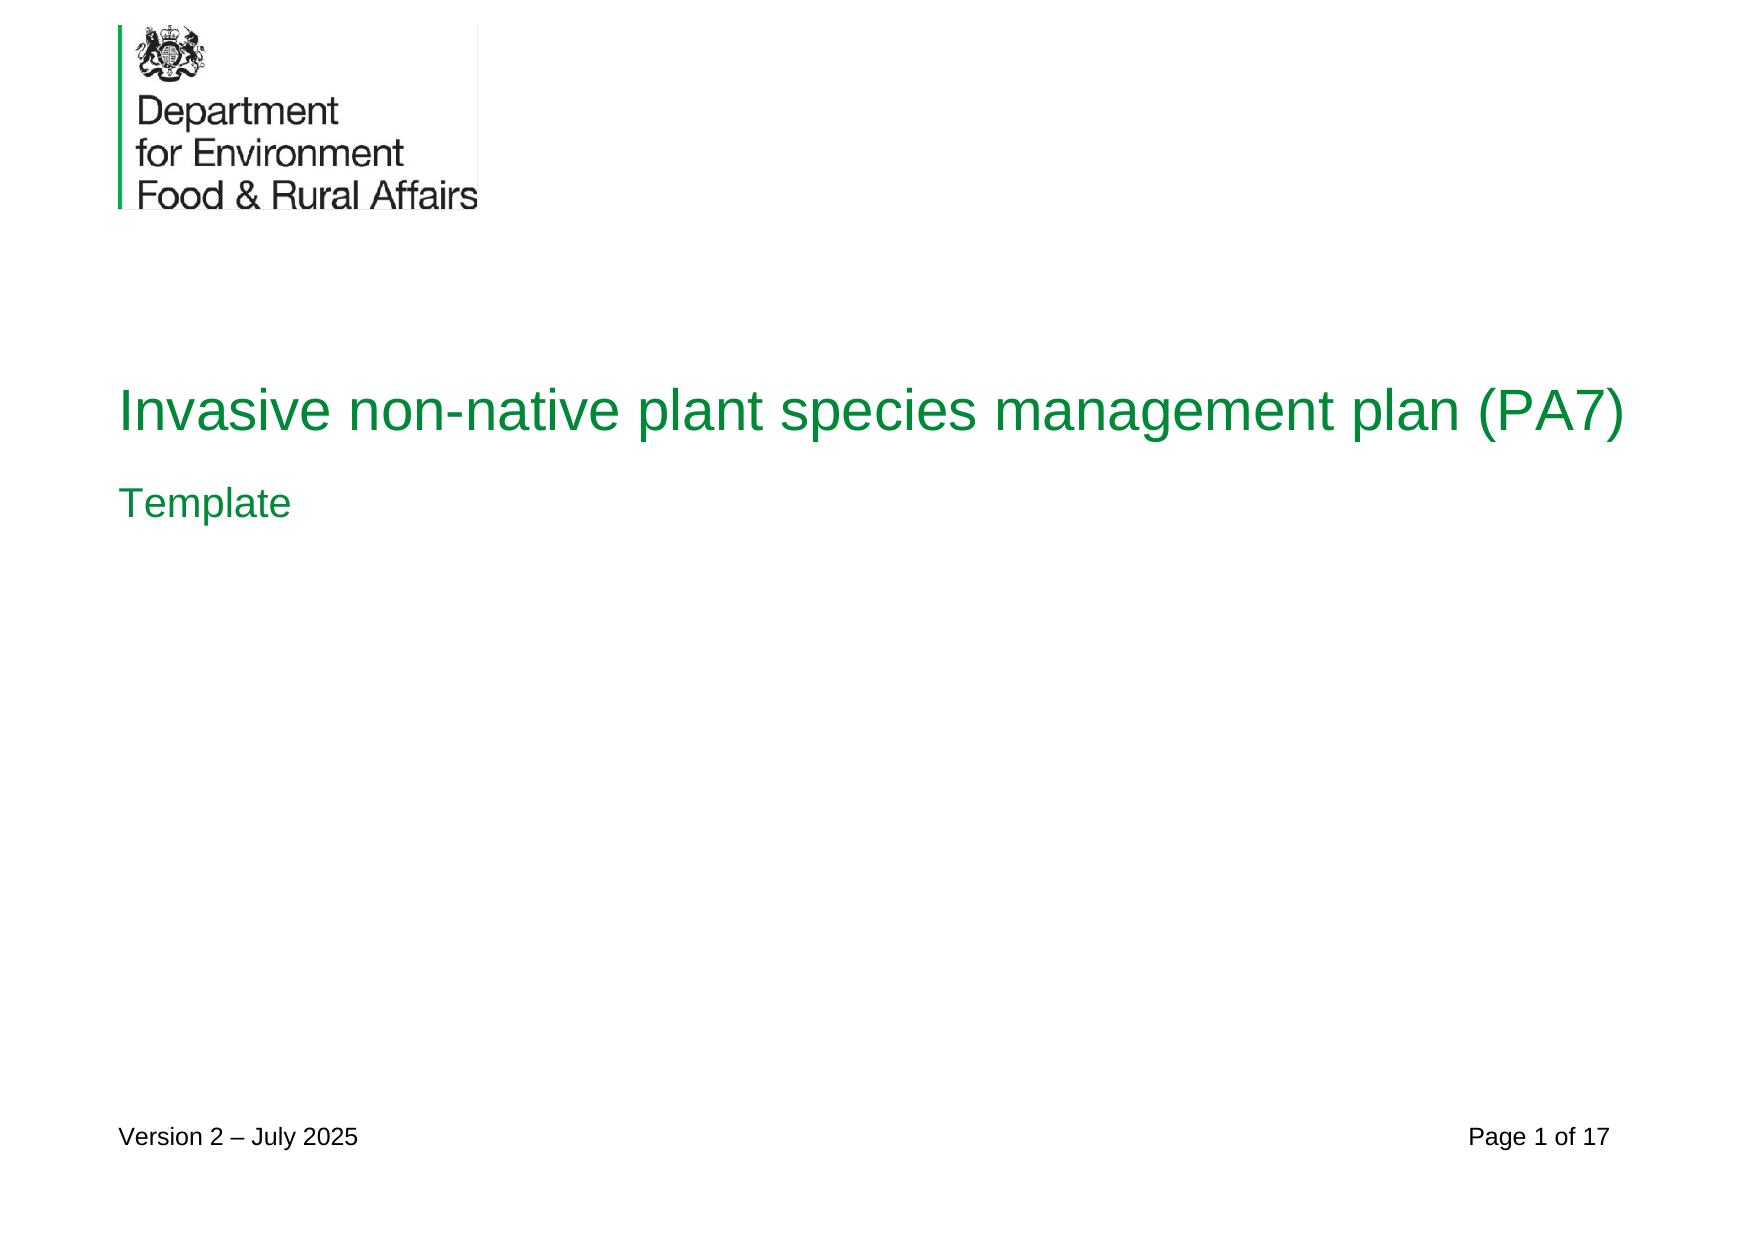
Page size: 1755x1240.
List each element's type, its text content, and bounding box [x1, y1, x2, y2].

subtitle Invasive non-native plant species management plan (PA7) [118, 376, 1636, 443]
subtitle Template [118, 478, 1636, 526]
